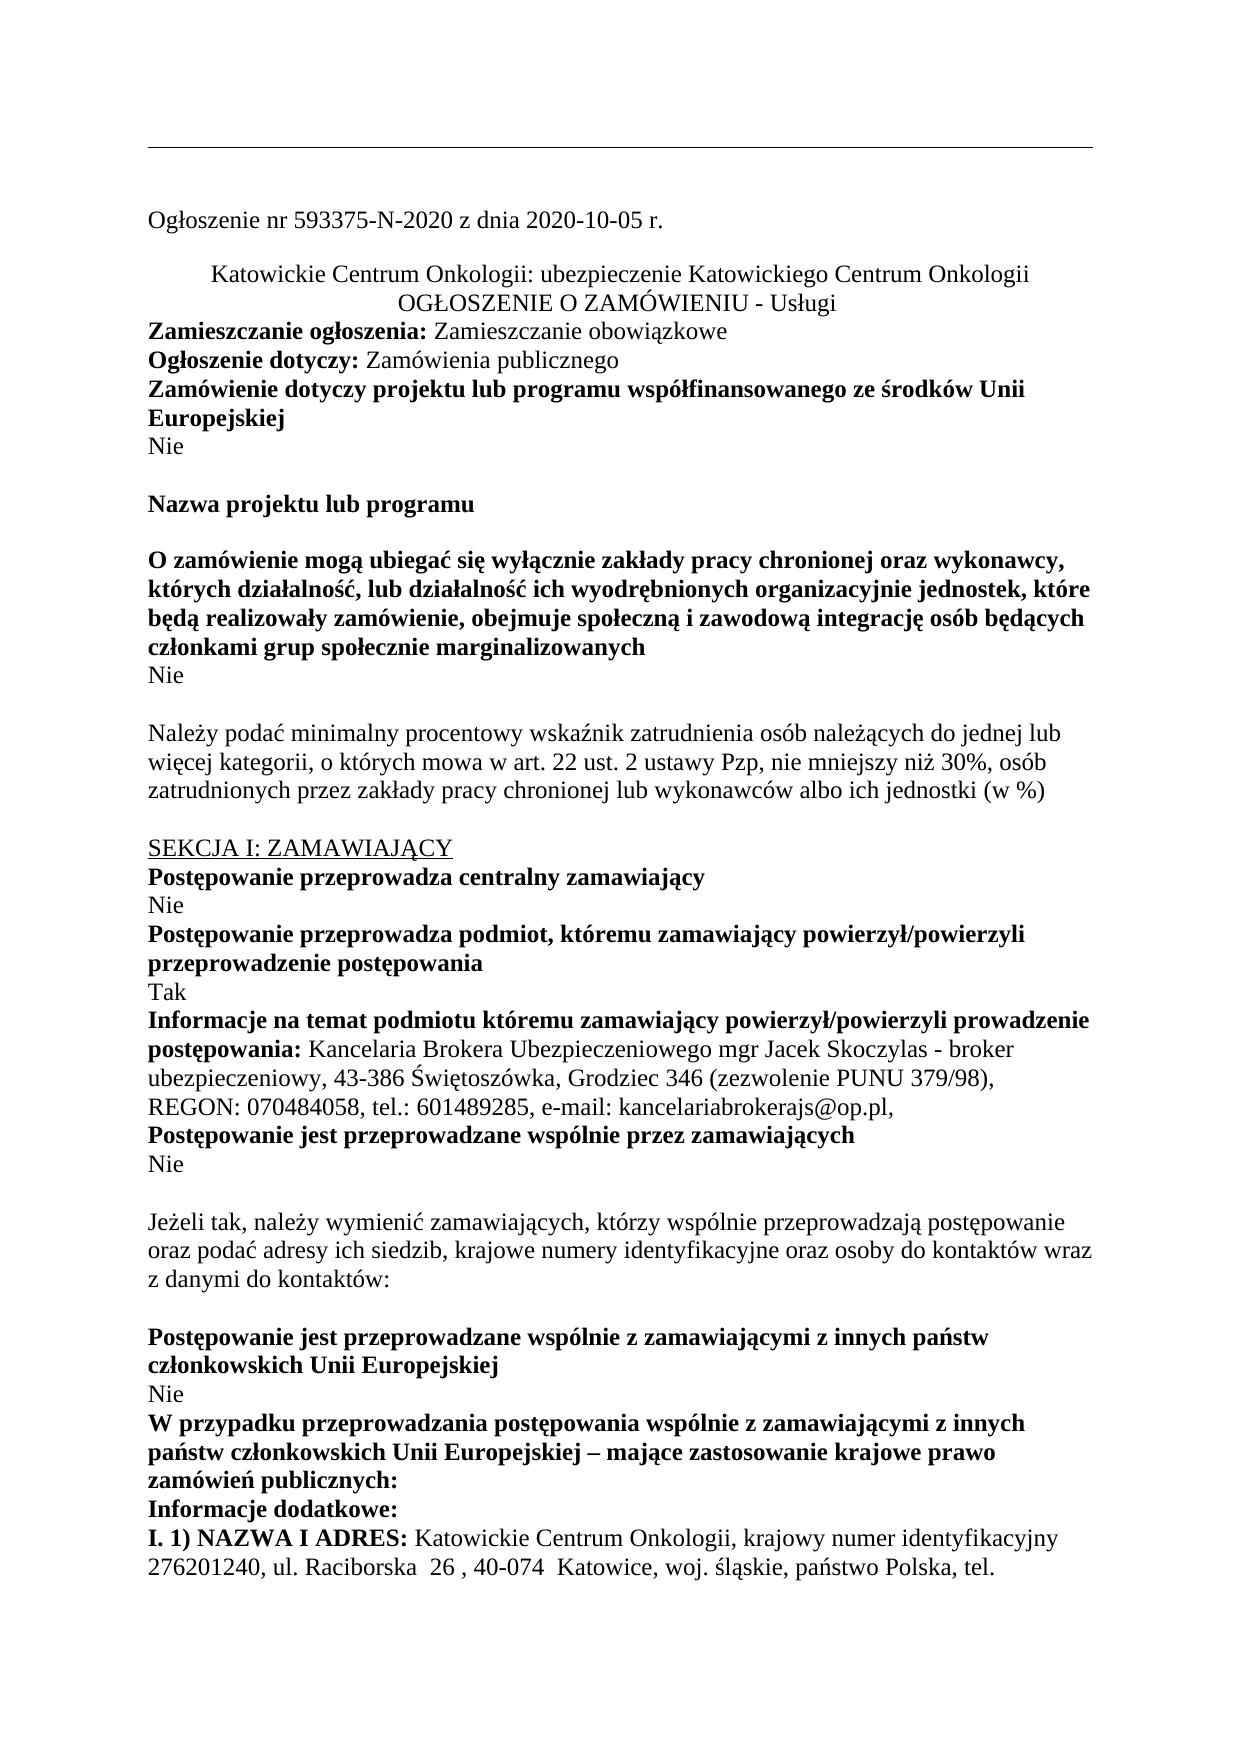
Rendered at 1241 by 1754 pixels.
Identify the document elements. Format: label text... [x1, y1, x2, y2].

text Zamieszczanie ogłoszenia: Zamieszczanie obowiązkowe [148, 316, 1093, 345]
text Nazwa projektu lub programu [148, 460, 1093, 546]
text I. 1) NAZWA I ADRES: Katowickie Centrum Onkologii, krajowy numer identyfikacyjny 276201240, ul. Raciborska 26 , 40-074 Katowice, woj. śląskie, państwo Polska, tel. [148, 1523, 1093, 1581]
text Nie [148, 1379, 1093, 1408]
text Nie [148, 1149, 1093, 1178]
text Nie [148, 661, 1093, 689]
text Jeżeli tak, należy wymienić zamawiających, którzy wspólnie przeprowadzają postępowanie oraz podać adresy ich siedzib, krajowe numery identyfikacyjne oraz osoby do kontaktów wraz z danymi do kontaktów: Postępowanie jest przeprowadzane wspólnie z zamawiającymi z innych państw członkowskich Unii Europejskiej [148, 1178, 1093, 1379]
text W przypadku przeprowadzania postępowania wspólnie z zamawiającymi z innych państw członkowskich Unii Europejskiej – mające zastosowanie krajowe prawo zamówień publicznych: Informacje dodatkowe: [148, 1408, 1093, 1523]
text Katowickie Centrum Onkologii: ubezpieczenie Katowickiego Centrum Onkologii OGŁOSZENIE O ZAMÓWIENIU - Usługi [148, 259, 1093, 316]
text Postępowanie przeprowadza podmiot, któremu zamawiający powierzył/powierzyli przeprowadzenie postępowania [148, 919, 1093, 977]
text Zamówienie dotyczy projektu lub programu współfinansowanego ze środków Unii Europejskiej [148, 374, 1093, 431]
text Nie [148, 431, 1093, 460]
text SEKCJA I: ZAMAWIAJĄCY [148, 833, 1093, 862]
text Postępowanie przeprowadza centralny zamawiający [148, 862, 1093, 891]
text Nie [148, 891, 1093, 919]
text Tak [148, 977, 1093, 1006]
text Ogłoszenie dotyczy: Zamówienia publicznego [148, 345, 1093, 374]
text O zamówienie mogą ubiegać się wyłącznie zakłady pracy chronionej oraz wykonawcy, których działalność, lub działalność ich wyodrębnionych organizacyjnie jednostek, które będą realizowały zamówienie, obejmuje społeczną i zawodową integrację osób będących członkami grup społecznie marginalizowanych [148, 546, 1093, 661]
text Należy podać minimalny procentowy wskaźnik zatrudnienia osób należących do jednej lub więcej kategorii, o których mowa w art. 22 ust. 2 ustawy Pzp, nie mniejszy niż 30%, osób zatrudnionych przez zakłady pracy chronionej lub wykonawców albo ich jednostki (w %) [148, 689, 1093, 833]
text Informacje na temat podmiotu któremu zamawiający powierzył/powierzyli prowadzenie postępowania: Kancelaria Brokera Ubezpieczeniowego mgr Jacek Skoczylas - broker ubezpieczeniowy, 43-386 Świętoszówka, Grodziec 346 (zezwolenie PUNU 379/98), REGON: 070484058, tel.: 601489285, e-mail: kancelariabrokerajs@op.pl, Postępowanie jest przeprowadzane wspólnie przez zamawiających [148, 1006, 1093, 1149]
text Ogłoszenie nr 593375-N-2020 z dnia 2020-10-05 r. [148, 148, 1093, 234]
